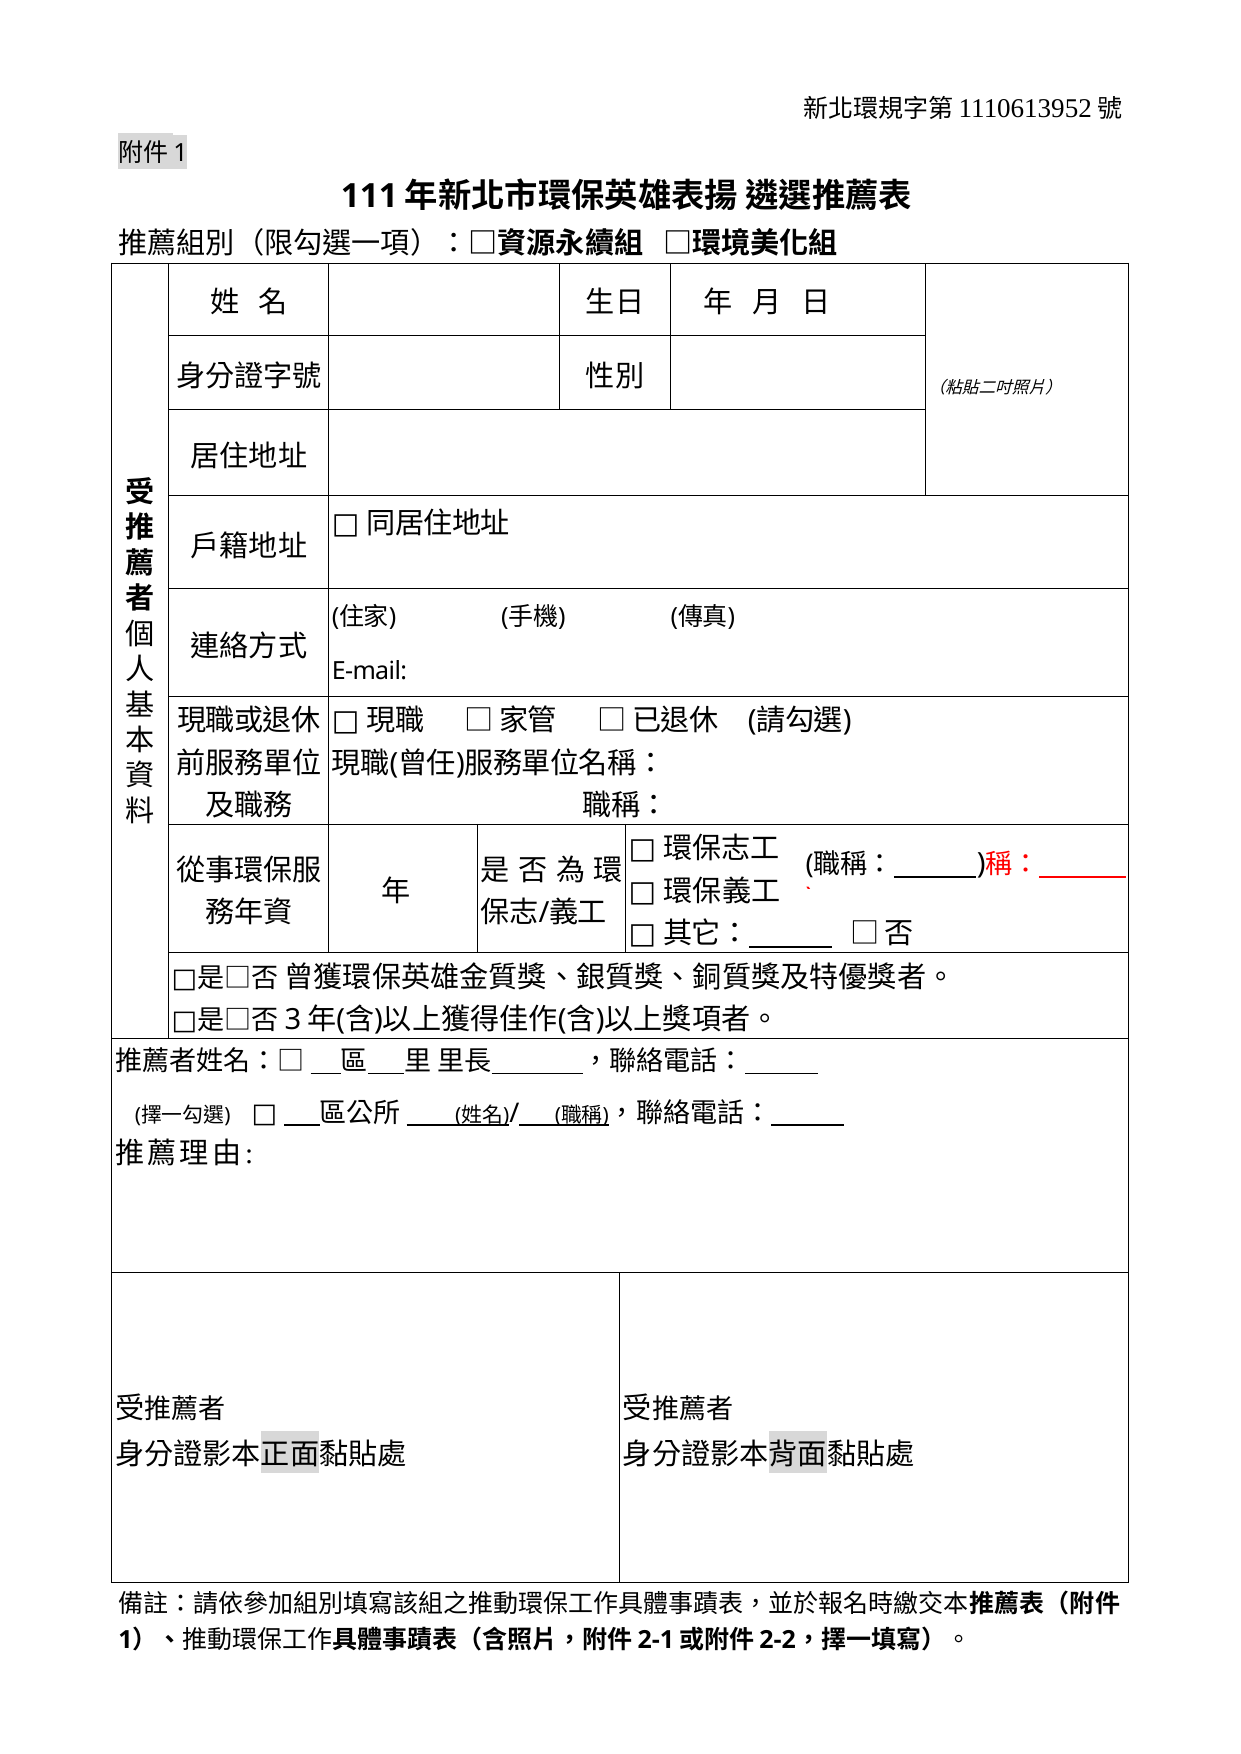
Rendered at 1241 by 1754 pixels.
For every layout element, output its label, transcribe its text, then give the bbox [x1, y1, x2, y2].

table_cell 連絡方式 [169, 589, 328, 696]
table_cell 戶籍地址 [169, 496, 328, 588]
table_cell □ 現職 □ 家管 □ 已退休 (請勾選) 現職(曾任)服務單位名稱： 職稱： [329, 697, 1128, 824]
table_cell 年 [329, 825, 477, 952]
table_header 受推薦者個人基本資料 [112, 264, 168, 1038]
table_cell (住家) (手機) (傳真) E-mail: [329, 589, 1128, 696]
table_cell □ 同居住地址 [329, 496, 1128, 588]
text 附件1 [118, 125, 1122, 171]
table_cell 從事環保服務年資 [169, 825, 328, 952]
table_cell □ 環保志工 □ 環保義工 □ 其它： □ 否 [626, 825, 1128, 952]
table_header 姓 名 [169, 264, 328, 335]
table_header [329, 264, 559, 335]
table_header 年 月 日 [671, 264, 925, 335]
text 備註：請依參加組別填寫該組之推動環保工作具體事蹟表，並於報名時繳交本推薦表（附件1）、推動環保工作具體事蹟表（含照片，附件2-1或附件2-2，擇一填寫）。 [118, 1583, 1122, 1656]
table_cell □是□否 曾獲環保英雄金質獎、銀質獎、銅質獎及特優獎者。 □是□否 3年(含)以上獲得佳作(含)以上獎項者。 [169, 953, 1128, 1038]
table_cell 居住地址 [169, 410, 328, 495]
text 111年新北市環保英雄表揚 遴選推薦表 [131, 171, 1122, 217]
table_header （粘貼二吋照片） [926, 264, 1128, 495]
table_cell 身分證字號 [169, 336, 328, 408]
table_cell 現職或退休前服務單位及職務 [169, 697, 328, 824]
table_cell 是否為環保志/義工 [478, 825, 625, 952]
table_cell [329, 410, 925, 495]
table_cell 受推薦者 身分證影本背面黏貼處 [620, 1273, 1128, 1582]
table_cell 性別 [560, 336, 670, 408]
table_cell [671, 336, 925, 408]
text 推薦組別（限勾選一項）：□資源永續組 □環境美化組 [118, 217, 1122, 262]
table_cell 受推薦者 身分證影本正面黏貼處 [112, 1273, 619, 1582]
table_header 生日 [560, 264, 670, 335]
table_cell [329, 336, 559, 408]
table_cell 推薦者姓名：□ 區 里 里長 ，聯絡電話： (擇一勾選) □ 區公所 (姓名)/ (職稱)，聯絡電話： 推薦理由: [112, 1039, 1128, 1272]
